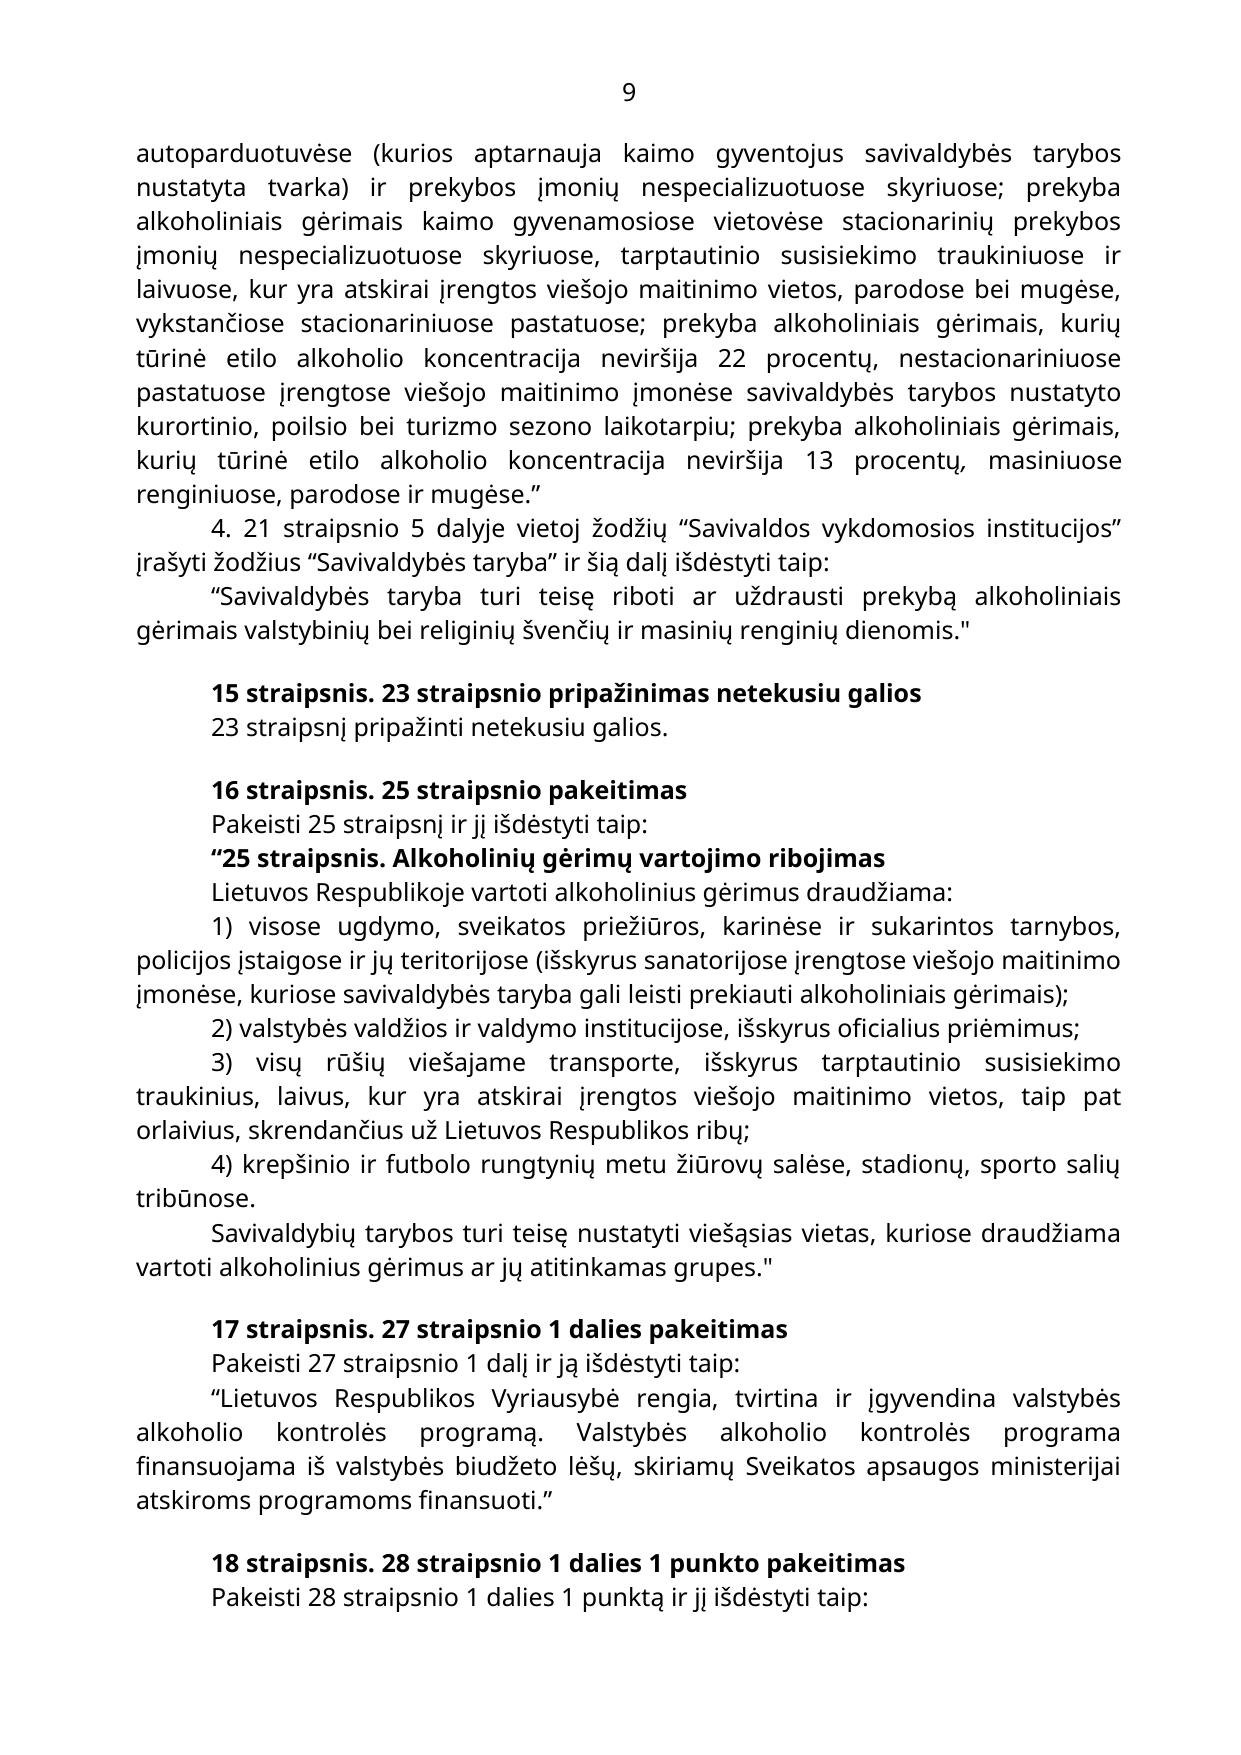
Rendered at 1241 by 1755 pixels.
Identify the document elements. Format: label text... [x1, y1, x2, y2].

text 16 straipsnis. 25 straipsnio pakeitimas [136, 772, 1122, 806]
text 23 straipsnį pripažinti netekusiu galios. [136, 709, 1122, 744]
text 1) visose ugdymo, sveikatos priežiūros, karinėse ir sukarintos tarnybos, policijos įstaigose ir jų teritorijose (išskyrus sanatorijose įrengtose viešojo maitinimo įmonėse, kuriose savivaldybės taryba gali leisti prekiauti alkoholiniais gėrimais); [136, 909, 1122, 1011]
text 3) visų rūšių viešajame transporte, išskyrus tarptautinio susisiekimo traukinius, laivus, kur yra atskirai įrengtos viešojo maitinimo vietos, taip pat orlaivius, skrendančius už Lietuvos Respublikos ribų; [136, 1045, 1122, 1147]
text Savivaldybių tarybos turi teisę nustatyti viešąsias vietas, kuriose draudžiama vartoti alkoholinius gėrimus ar jų atitinkamas grupes." [136, 1215, 1122, 1283]
text “25 straipsnis. Alkoholinių gėrimų vartojimo ribojimas [136, 841, 1122, 874]
text 2) valstybės valdžios ir valdymo institucijose, išskyrus oficialius priėmimus; [136, 1011, 1122, 1045]
text “Savivaldybės taryba turi teisę riboti ar uždrausti prekybą alkoholiniais gėrimais valstybinių bei religinių švenčių ir masinių renginių dienomis." [136, 579, 1122, 647]
text Pakeisti 28 straipsnio 1 dalies 1 punktą ir jį išdėstyti taip: [136, 1579, 1122, 1613]
text 17 straipsnis. 27 straipsnio 1 dalies pakeitimas [136, 1312, 1122, 1346]
text Pakeisti 25 straipsnį ir jį išdėstyti taip: [136, 806, 1122, 841]
text autoparduotuvėse (kurios aptarnauja kaimo gyventojus savivaldybės tarybos nustatyta tvarka) ir prekybos įmonių nespecializuotuose skyriuose; prekyba alkoholiniais gėrimais kaimo gyvenamosiose vietovėse stacionarinių prekybos įmonių nespecializuotuose skyriuose, tarptautinio susisiekimo traukiniuose ir laivuose, kur yra atskirai įrengtos viešojo maitinimo vietos, parodose bei mugėse, vykstančiose stacionariniuose pastatuose; prekyba alkoholiniais gėrimais, kurių tūrinė etilo alkoholio koncentracija neviršija 22 procentų, nestacionariniuose pastatuose įrengtose viešojo maitinimo įmonėse savivaldybės tarybos nustatyto kurortinio, poilsio bei turizmo sezono laikotarpiu; prekyba alkoholiniais gėrimais, kurių tūrinė etilo alkoholio koncentracija neviršija 13 procentų, masiniuose renginiuose, parodose ir mugėse.” [136, 136, 1122, 511]
text Pakeisti 27 straipsnio 1 dalį ir ją išdėstyti taip: [136, 1346, 1122, 1380]
text 18 straipsnis. 28 straipsnio 1 dalies 1 punkto pakeitimas [136, 1545, 1122, 1579]
text 4) krepšinio ir futbolo rungtynių metu žiūrovų salėse, stadionų, sporto salių tribūnose. [136, 1147, 1122, 1215]
text “Lietuvos Respublikos Vyriausybė rengia, tvirtina ir įgyvendina valstybės alkoholio kontrolės programą. Valstybės alkoholio kontrolės programa finansuojama iš valstybės biudžeto lėšų, skiriamų Sveikatos apsaugos ministerijai atskiroms programoms finansuoti.” [136, 1380, 1122, 1516]
text 15 straipsnis. 23 straipsnio pripažinimas netekusiu galios [136, 676, 1122, 709]
text 4. 21 straipsnio 5 dalyje vietoj žodžių “Savivaldos vykdomosios institucijos” įrašyti žodžius “Savivaldybės taryba” ir šią dalį išdėstyti taip: [136, 511, 1122, 579]
text Lietuvos Respublikoje vartoti alkoholinius gėrimus draudžiama: [136, 874, 1122, 909]
